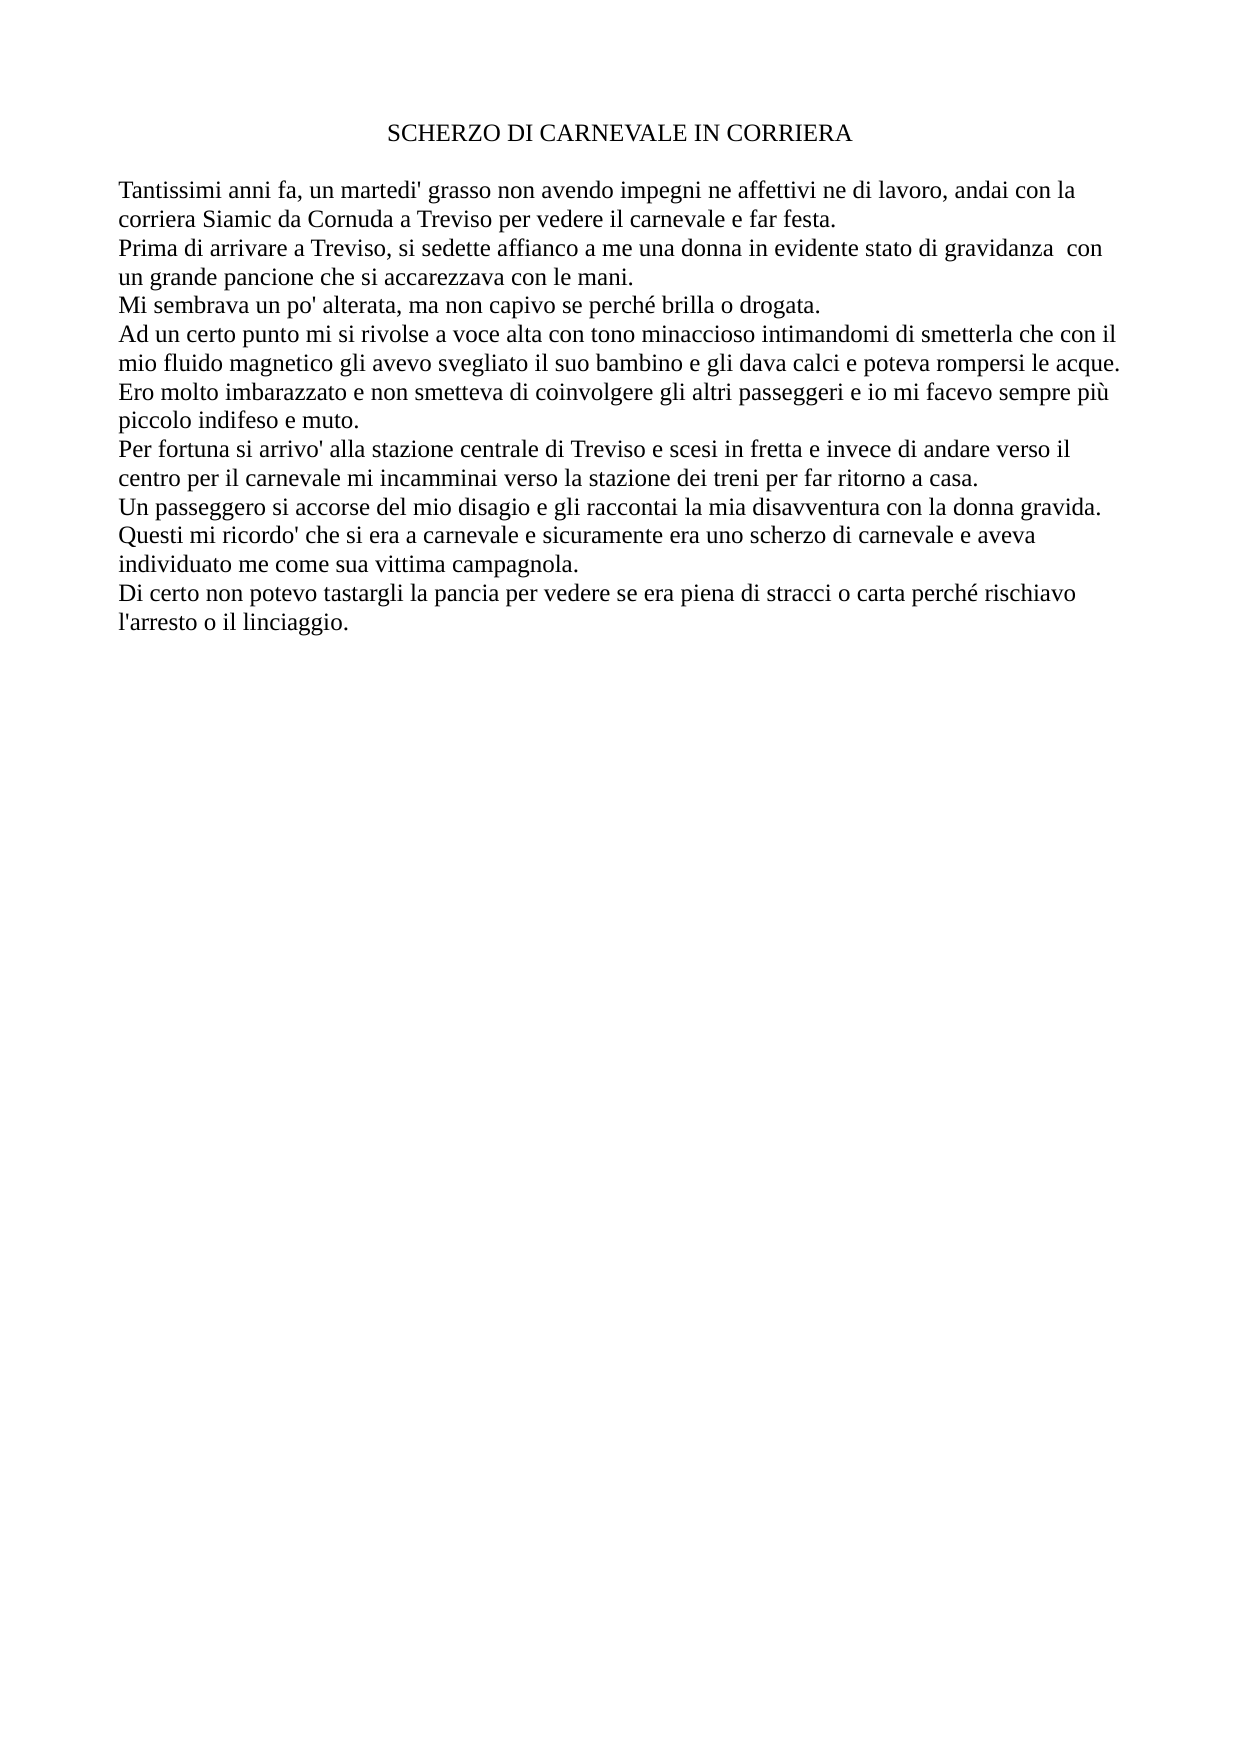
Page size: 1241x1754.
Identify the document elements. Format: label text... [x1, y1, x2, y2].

text Per fortuna si arrivo' alla stazione centrale di Treviso e scesi in fretta e invece di andare verso il centro per il carnevale mi incamminai verso la stazione dei treni per far ritorno a casa. [118, 434, 1122, 492]
text Ad un certo punto mi si rivolse a voce alta con tono minaccioso intimandomi di smetterla che con il mio fluido magnetico gli avevo svegliato il suo bambino e gli dava calci e poteva rompersi le acque. [118, 319, 1122, 377]
text Prima di arrivare a Treviso, si sedette affianco a me una donna in evidente stato di gravidanza con un grande pancione che si accarezzava con le mani. [118, 233, 1122, 291]
text Ero molto imbarazzato e non smetteva di coinvolgere gli altri passeggeri e io mi facevo sempre più piccolo indifeso e muto. [118, 377, 1122, 434]
text Tantissimi anni fa, un martedi' grasso non avendo impegni ne affettivi ne di lavoro, andai con la corriera Siamic da Cornuda a Treviso per vedere il carnevale e far festa. [118, 176, 1122, 233]
text Di certo non potevo tastargli la pancia per vedere se era piena di stracci o carta perché rischiavo l'arresto o il linciaggio. [118, 578, 1122, 636]
text Questi mi ricordo' che si era a carnevale e sicuramente era uno scherzo di carnevale e aveva individuato me come sua vittima campagnola. [118, 521, 1122, 578]
text Mi sembrava un po' alterata, ma non capivo se perché brilla o drogata. [118, 291, 1122, 319]
text Un passeggero si accorse del mio disagio e gli raccontai la mia disavventura con la donna gravida. [118, 492, 1122, 521]
text SCHERZO DI CARNEVALE IN CORRIERA [118, 118, 1122, 147]
